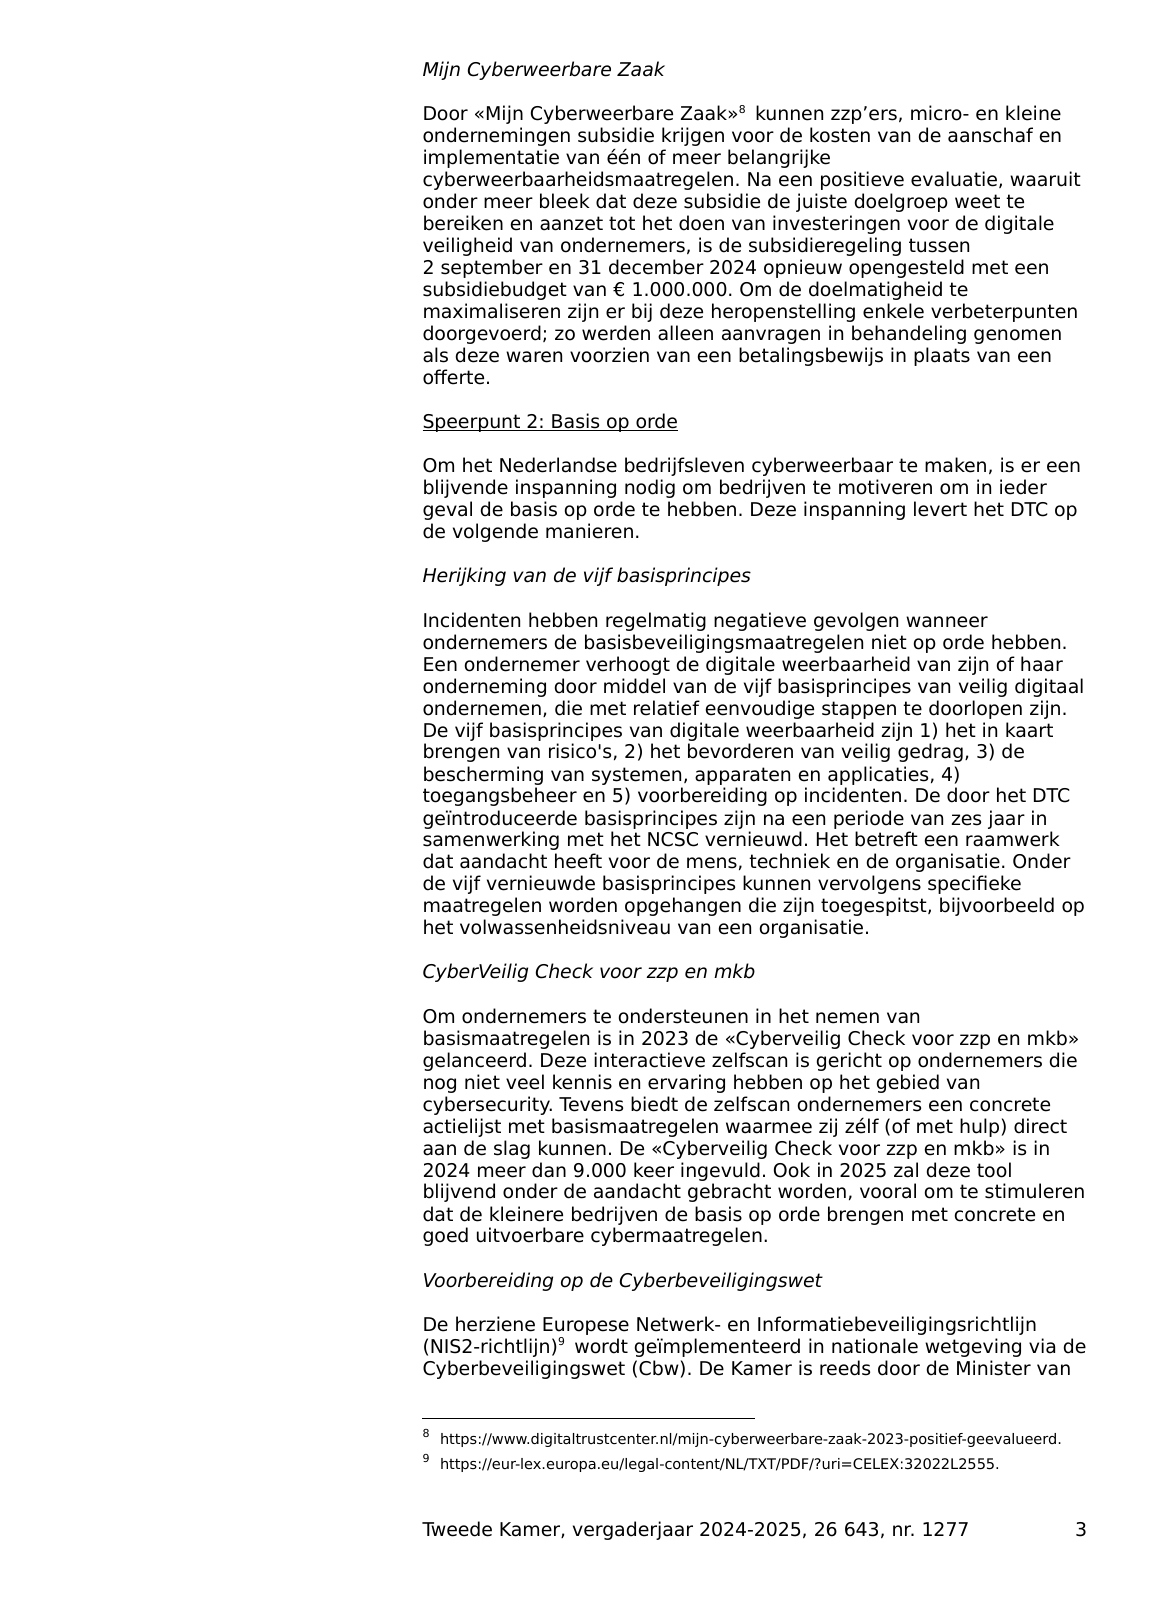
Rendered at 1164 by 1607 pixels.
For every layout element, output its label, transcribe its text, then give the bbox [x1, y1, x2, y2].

text De herziene Europese Netwerk- en Informatiebeveiligingsrichtlijn (NIS2-richtlijn) wordt geïmplementeerd in nationale wetgeving via de Cyberbeveiligingswet (Cbw). De Kamer is reeds door de Minister van [422, 1314, 1087, 1380]
text https://www.digitaltrustcenter.nl/mijn-cyberweerbare-zaak-2023-positief-geevalueerd. [422, 1427, 1087, 1449]
subtitle Mijn Cyberweerbare Zaak [422, 59, 1087, 81]
subtitle Speerpunt 2: Basis op orde [422, 411, 1087, 433]
text Om ondernemers te ondersteunen in het nemen van basismaatregelen is in 2023 de «Cyberveilig Check voor zzp en mkb» gelanceerd. Deze interactieve zelfscan is gericht op ondernemers die nog niet veel kennis en ervaring hebben op het gebied van cybersecurity. Tevens biedt de zelfscan ondernemers een concrete actielijst met basismaatregelen waarmee zij zélf (of met hulp) direct aan de slag kunnen. De «Cyberveilig Check voor zzp en mkb» is in 2024 meer dan 9.000 keer ingevuld. Ook in 2025 zal deze tool blijvend onder de aandacht gebracht worden, vooral om te stimuleren dat de kleinere bedrijven de basis op orde brengen met concrete en goed uitvoerbare cybermaatregelen. [422, 1006, 1087, 1247]
text Om het Nederlandse bedrijfsleven cyberweerbaar te maken, is er een blijvende inspanning nodig om bedrijven te motiveren om in ieder geval de basis op orde te hebben. Deze inspanning levert het DTC op de volgende manieren. [422, 455, 1087, 543]
text https://eur-lex.europa.eu/legal-content/NL/TXT/PDF/?uri=CELEX:32022L2555. [422, 1452, 1087, 1474]
subtitle Voorbereiding op de Cyberbeveiligingswet [422, 1269, 1087, 1292]
text Incidenten hebben regelmatig negatieve gevolgen wanneer ondernemers de basisbeveiligingsmaatregelen niet op orde hebben. Een ondernemer verhoogt de digitale weerbaarheid van zijn of haar onderneming door middel van de vijf basisprincipes van veilig digitaal ondernemen, die met relatief eenvoudige stappen te doorlopen zijn. De vijf basisprincipes van digitale weerbaarheid zijn 1) het in kaart brengen van risico's, 2) het bevorderen van veilig gedrag, 3) de bescherming van systemen, apparaten en applicaties, 4) toegangsbeheer en 5) voorbereiding op incidenten. De door het DTC geïntroduceerde basisprincipes zijn na een periode van zes jaar in samenwerking met het NCSC vernieuwd. Het betreft een raamwerk dat aandacht heeft voor de mens, techniek en de organisatie. Onder de vijf vernieuwde basisprincipes kunnen vervolgens specifieke maatregelen worden opgehangen die zijn toegespitst, bijvoorbeeld op het volwassenheidsniveau van een organisatie. [422, 609, 1087, 939]
subtitle CyberVeilig Check voor zzp en mkb [422, 961, 1087, 983]
subtitle Herijking van de vijf basisprincipes [422, 565, 1087, 587]
text Door «Mijn Cyberweerbare Zaak» kunnen zzp’ers, micro- en kleine ondernemingen subsidie krijgen voor de kosten van de aanschaf en implementatie van één of meer belangrijke cyberweerbaarheidsmaatregelen. Na een positieve evaluatie, waaruit onder meer bleek dat deze subsidie de juiste doelgroep weet te bereiken en aanzet tot het doen van investeringen voor de digitale veiligheid van ondernemers, is de subsidieregeling tussen 2 september en 31 december 2024 opnieuw opengesteld met een subsidiebudget van € 1.000.000. Om de doelmatigheid te maximaliseren zijn er bij deze heropenstelling enkele verbeterpunten doorgevoerd; zo werden alleen aanvragen in behandeling genomen als deze waren voorzien van een betalingsbewijs in plaats van een offerte. [422, 103, 1087, 389]
